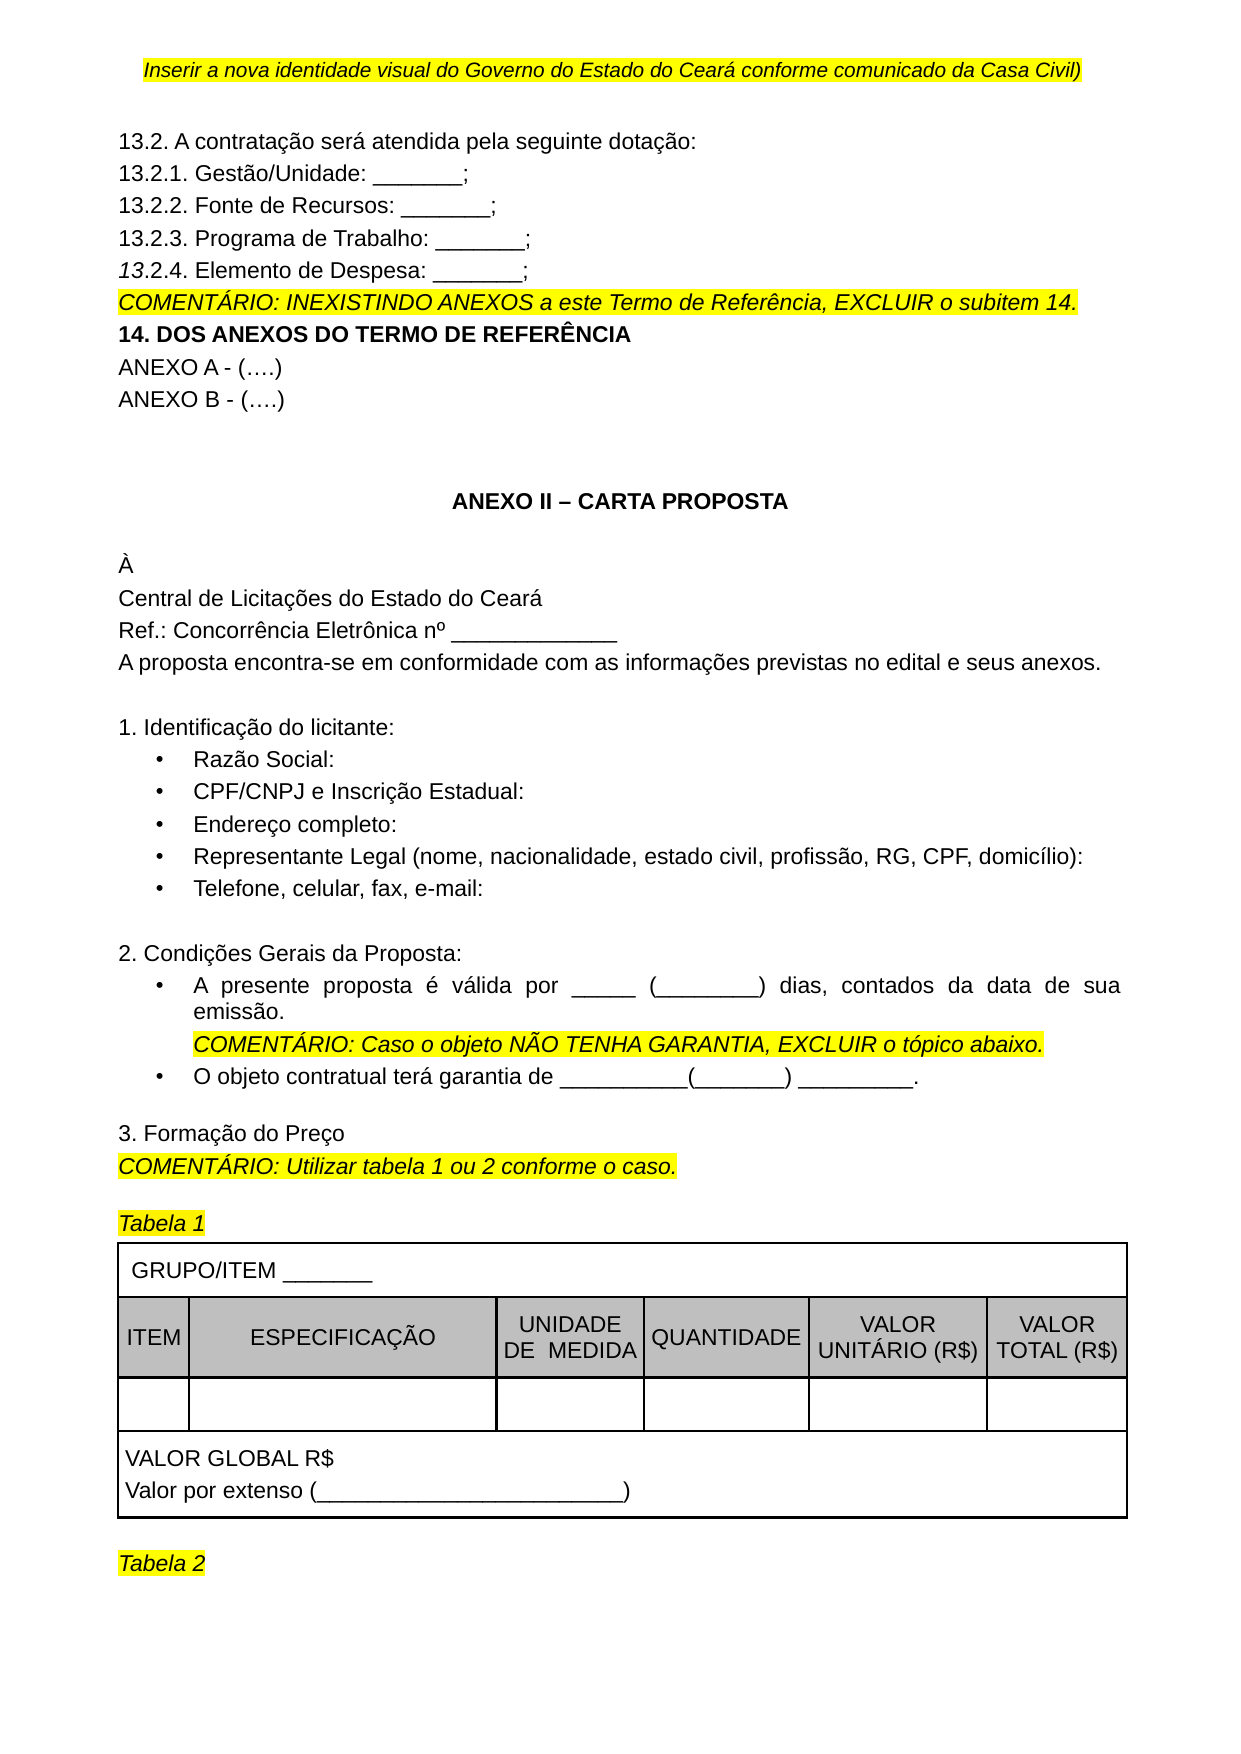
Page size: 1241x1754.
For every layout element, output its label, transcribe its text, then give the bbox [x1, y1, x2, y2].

text À [118, 552, 1122, 578]
list A presente proposta é válida por _____ (________) dias, contados da data de sua emissão. [156, 972, 1122, 1025]
list Razão Social: [156, 746, 1122, 772]
text 13.2.4. Elemento de Despesa: _______; [118, 257, 1122, 283]
list Telefone, celular, fax, e-mail: [156, 875, 1122, 901]
table_cell ITEM [119, 1298, 188, 1376]
list Endereço completo: [156, 811, 1122, 837]
text 2. Condições Gerais da Proposta: [118, 940, 1122, 966]
text 13.2.1. Gestão/Unidade: _______; [118, 160, 1122, 186]
text ANEXO B - (….) [118, 386, 1122, 412]
table_cell QUANTIDADE [645, 1298, 808, 1376]
table_cell VALOR GLOBAL R$ Valor por extenso (________________________) [119, 1432, 1126, 1516]
table_cell VALOR TOTAL (R$) [988, 1298, 1126, 1376]
table_cell [498, 1379, 643, 1430]
text A proposta encontra-se em conformidade com as informações previstas no edital e seus anexos. [118, 649, 1122, 675]
text ANEXO A - (….) [118, 354, 1122, 380]
list Representante Legal (nome, nacionalidade, estado civil, profissão, RG, CPF, domicílio): [156, 843, 1122, 869]
table_cell ESPECIFICAÇÃO [190, 1298, 495, 1376]
text COMENTÁRIO: INEXISTINDO ANEXOS a este Termo de Referência, EXCLUIR o subitem 14. [118, 289, 1122, 315]
text 13.2.3. Programa de Trabalho: _______; [118, 224, 1122, 251]
table_header GRUPO/ITEM _______ [119, 1244, 1126, 1296]
table_cell [645, 1379, 808, 1430]
list O objeto contratual terá garantia de __________(_______) _________. [156, 1063, 1122, 1089]
table_cell UNIDADE DE MEDIDA [498, 1298, 643, 1376]
text Tabela 1 [118, 1210, 1122, 1236]
text 14. DOS ANEXOS DO TERMO DE REFERÊNCIA [118, 321, 1122, 348]
text 13.2. A contratação será atendida pela seguinte dotação: [118, 128, 1122, 154]
text 13.2.2. Fonte de Recursos: _______; [118, 192, 1122, 218]
table_cell [119, 1379, 188, 1430]
table_cell [988, 1379, 1126, 1430]
text Central de Licitações do Estado do Ceará [118, 584, 1122, 611]
list COMENTÁRIO: Caso o objeto NÃO TENHA GARANTIA, EXCLUIR o tópico abaixo. [156, 1031, 1122, 1057]
text ANEXO II – CARTA PROPOSTA [118, 488, 1122, 514]
text Tabela 2 [118, 1549, 1122, 1576]
text COMENTÁRIO: Utilizar tabela 1 ou 2 conforme o caso. [118, 1153, 1122, 1179]
table_cell VALOR UNITÁRIO (R$) [810, 1298, 986, 1376]
text Ref.: Concorrência Eletrônica nº _____________ [118, 617, 1122, 643]
list CPF/CNPJ e Inscrição Estadual: [156, 778, 1122, 804]
table_cell [190, 1379, 495, 1430]
table_cell [810, 1379, 986, 1430]
text 3. Formação do Preço [118, 1120, 1122, 1147]
text 1. Identificação do licitante: [118, 714, 1122, 740]
